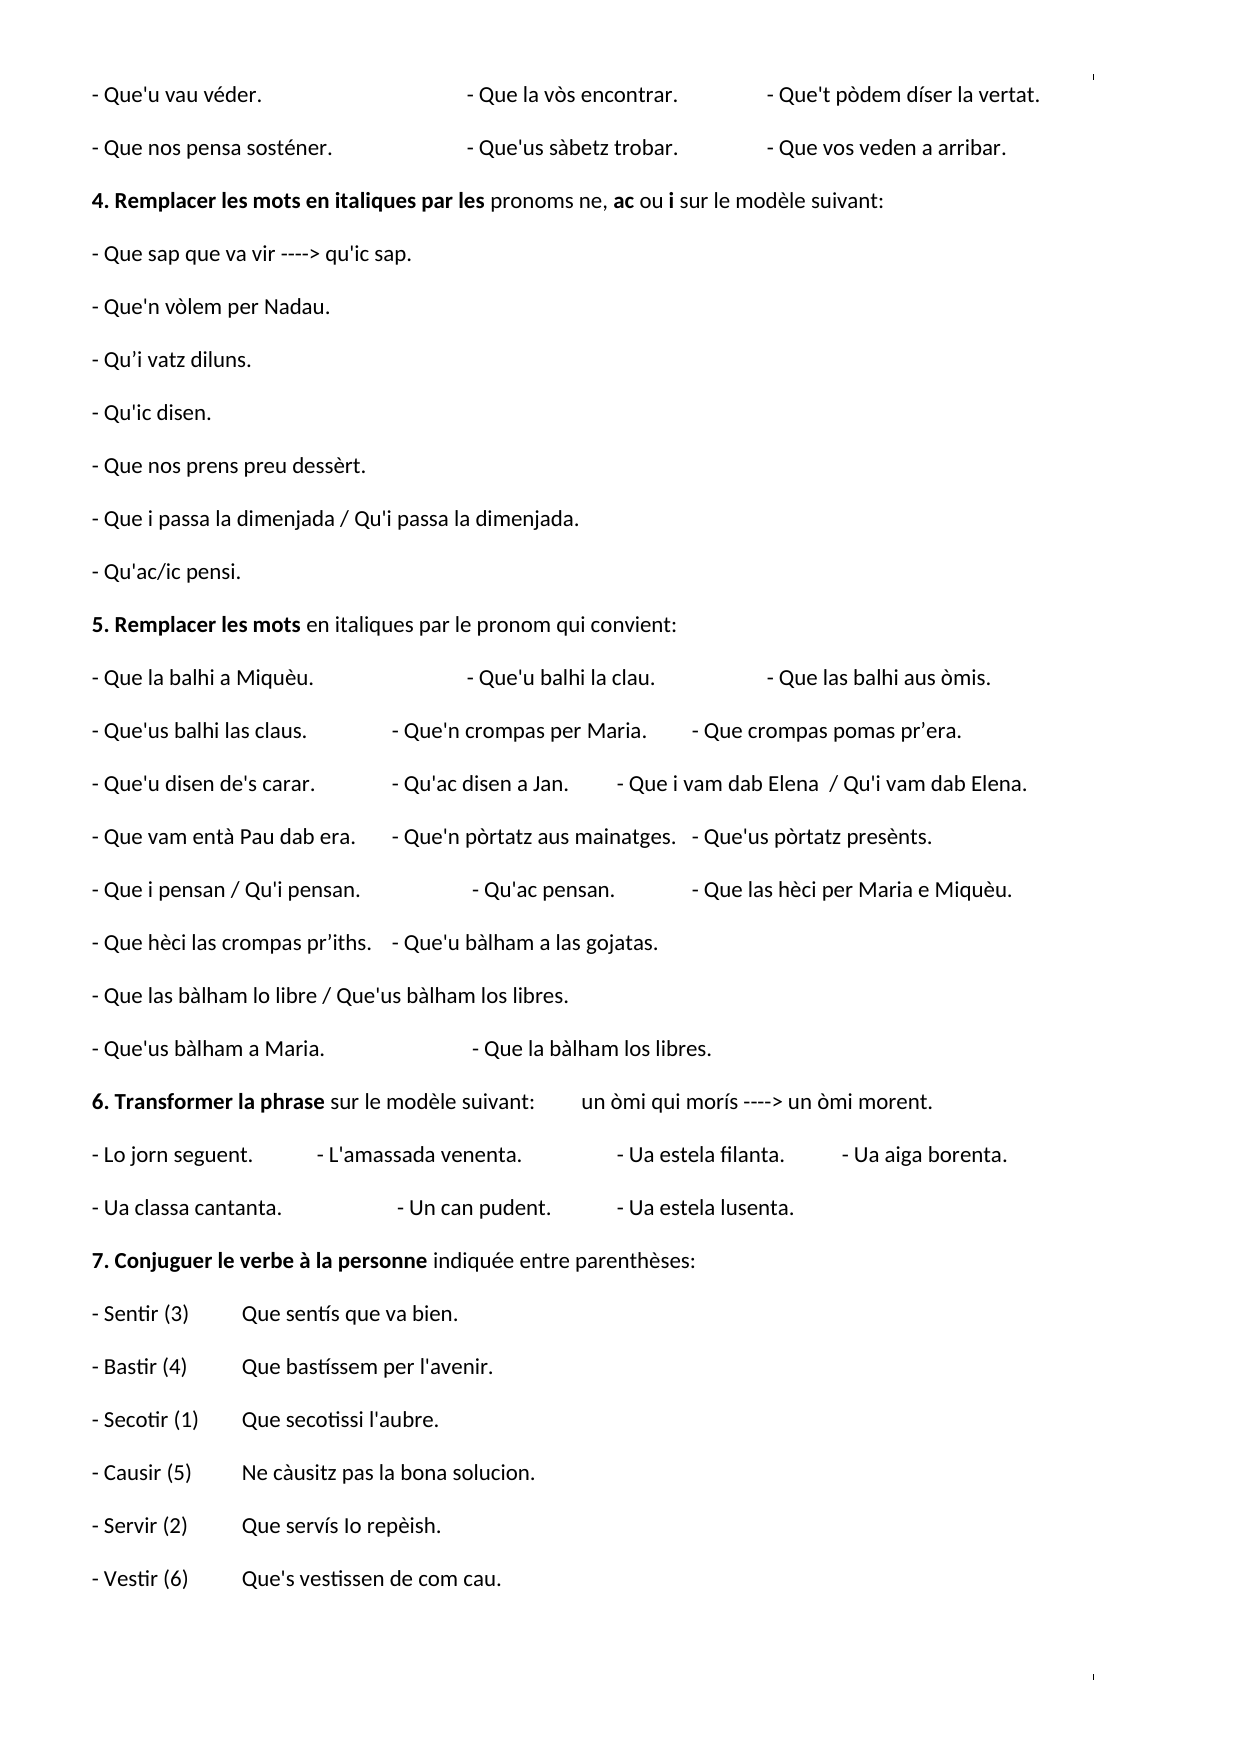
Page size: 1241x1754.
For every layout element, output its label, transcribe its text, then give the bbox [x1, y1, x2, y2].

text - Que'u vau véder. - Que la vòs encontrar. - Que't pòdem díser la vertat. [92, 80, 1093, 108]
text - Sentir (3) Que sentís que va bien. [92, 1299, 1093, 1327]
text - Que hèci las crompas pr’iths. - Que'u bàlham a las gojatas. [92, 928, 1093, 956]
text - Ua classa cantanta. - Un can pudent. - Ua estela lusenta. [92, 1193, 1093, 1221]
text - Que'us balhi las claus. - Que'n crompas per Maria. - Que crompas pomas pr’era. [92, 716, 1093, 744]
text - Que sap que va vir ----> qu'ic sap. [92, 239, 1093, 267]
text - Que nos prens preu dessèrt. [92, 451, 1093, 479]
text - Lo jorn seguent. - L'amassada venenta. - Ua estela filanta. - Ua aiga borenta. [92, 1140, 1093, 1168]
text 4. Remplacer les mots en italiques par les pronoms ne, ac ou i sur le modèle suivant: [92, 186, 1093, 214]
text - Vestir (6) Que's vestissen de com cau. [92, 1564, 1093, 1592]
text 7. Conjuguer le verbe à la personne indiquée entre parenthèses: [92, 1246, 1093, 1274]
text - Que i passa la dimenjada / Qu'i passa la dimenjada. [92, 504, 1093, 532]
text 6. Transformer la phrase sur le modèle suivant: un òmi qui morís ----> un òmi morent. [92, 1087, 1093, 1115]
text - Que vam entà Pau dab era. - Que'n pòrtatz aus mainatges. - Que'us pòrtatz presènts. [92, 822, 1093, 850]
text - Secotir (1) Que secotissi l'aubre. [92, 1405, 1093, 1433]
text - Bastir (4) Que bastíssem per l'avenir. [92, 1352, 1093, 1380]
text - Que'n vòlem per Nadau. [92, 292, 1093, 320]
text - Qu'ac/ic pensi. [92, 557, 1093, 585]
text 5. Remplacer les mots en italiques par le pronom qui convient: [92, 610, 1093, 638]
text - Que'us bàlham a Maria. - Que la bàlham los libres. [92, 1034, 1093, 1062]
text - Que la balhi a Miquèu. - Que'u balhi la clau. - Que las balhi aus òmis. [92, 663, 1093, 691]
text - Que i pensan / Qu'i pensan. - Qu'ac pensan. - Que las hèci per Maria e Miquèu. [92, 875, 1093, 903]
text - Que las bàlham lo libre / Que'us bàlham los libres. [92, 981, 1093, 1009]
text - Causir (5) Ne càusitz pas la bona solucion. [92, 1458, 1093, 1486]
text - Qu'ic disen. [92, 398, 1093, 426]
text - Qu’i vatz diluns. [92, 345, 1093, 373]
text - Que'u disen de's carar. - Qu'ac disen a Jan. - Que i vam dab Elena / Qu'i vam dab Elena. [92, 769, 1093, 797]
text - Servir (2) Que servís Io repèish. [92, 1511, 1093, 1539]
text - Que nos pensa sosténer. - Que'us sàbetz trobar. - Que vos veden a arribar. [92, 133, 1093, 161]
